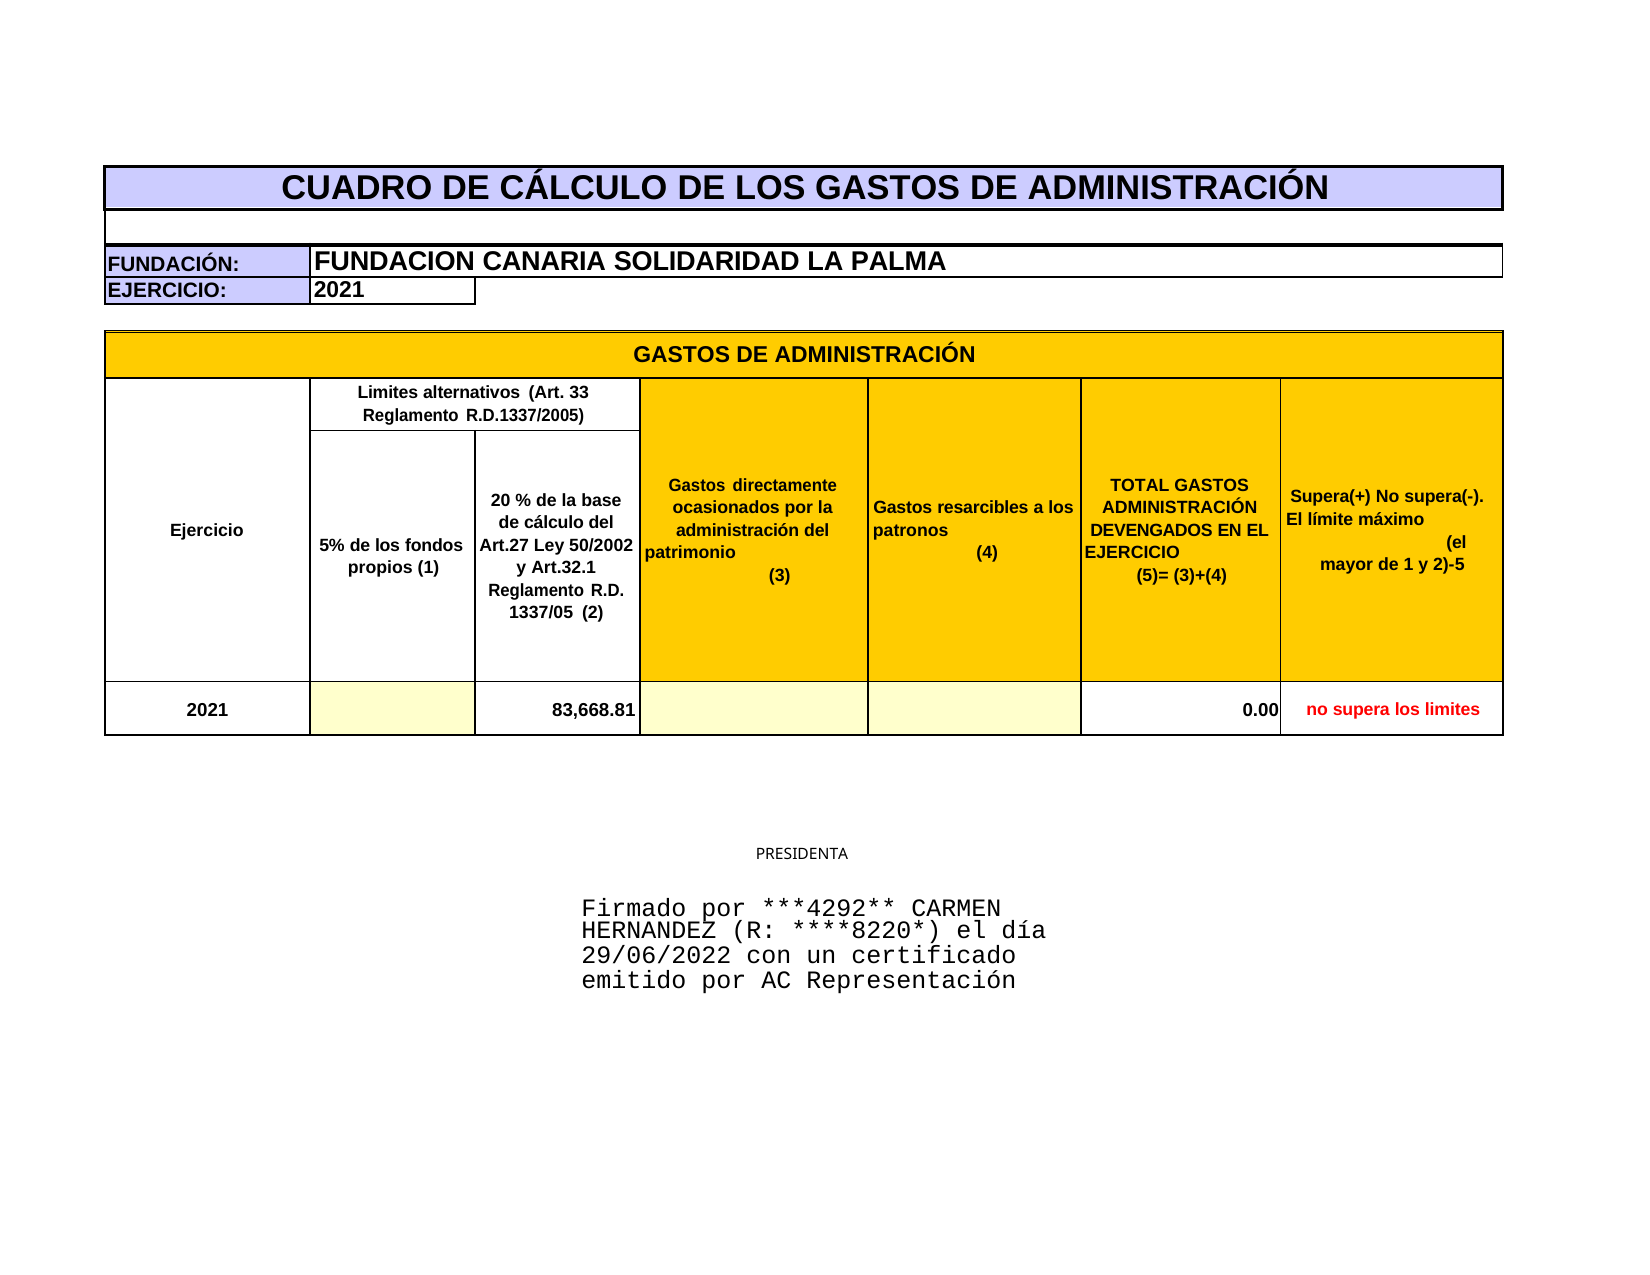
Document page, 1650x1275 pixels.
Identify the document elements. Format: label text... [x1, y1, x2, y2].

table_cell [311, 682, 474, 734]
table_cell [869, 682, 1080, 734]
table_header CUADRO DE CÁLCULO DE LOS GASTOS DE ADMINISTRACIÓN [106, 168, 1501, 207]
table_cell Gastos resarcibles a los patronos (4) [869, 379, 1080, 681]
table_cell no supera los limites [1281, 682, 1502, 734]
table_cell 2021 [311, 278, 474, 303]
text Firmado por ***4292** CARMEN HERNANDEZ (R: ****8220*) el día 29/06/2022 con un certificado emitido por AC Representación [581, 897, 1048, 996]
table_cell [106, 211, 1502, 243]
table_cell [476, 278, 1502, 303]
table_cell Limites alternativos (Art. 33 Reglamento R.D.1337/2005) [311, 379, 639, 430]
table_cell EJERCICIO: [106, 278, 309, 303]
table_cell 0.00 [1082, 682, 1280, 734]
table_cell 2021 [106, 682, 309, 734]
table_cell [641, 682, 867, 734]
table_cell TOTAL GASTOS ADMINISTRACIÓN DEVENGADOS EN EL EJERCICIO (5)= (3)+(4) [1082, 379, 1280, 681]
table_cell Ejercicio [106, 379, 309, 681]
table_cell FUNDACIÓN: [106, 247, 309, 276]
table_header GASTOS DE ADMINISTRACIÓN [106, 333, 1502, 377]
text PRESIDENTA [680, 843, 923, 864]
table_cell Gastos directamente ocasionados por la administración del patrimonio (3) [641, 379, 867, 681]
table_cell 5% de los fondos propios (1) [311, 431, 474, 681]
table_cell 83,668.81 [476, 682, 639, 734]
table_cell 20 % de la base de cálculo del Art.27 Ley 50/2002 y Art.32.1 Reglamento R.D. 1337/05 (2) [476, 431, 639, 681]
table_cell Supera(+) No supera(-). El límite máximo (el mayor de 1 y 2)-5 [1281, 379, 1502, 681]
table_cell FUNDACION CANARIA SOLIDARIDAD LA PALMA [311, 247, 1502, 276]
